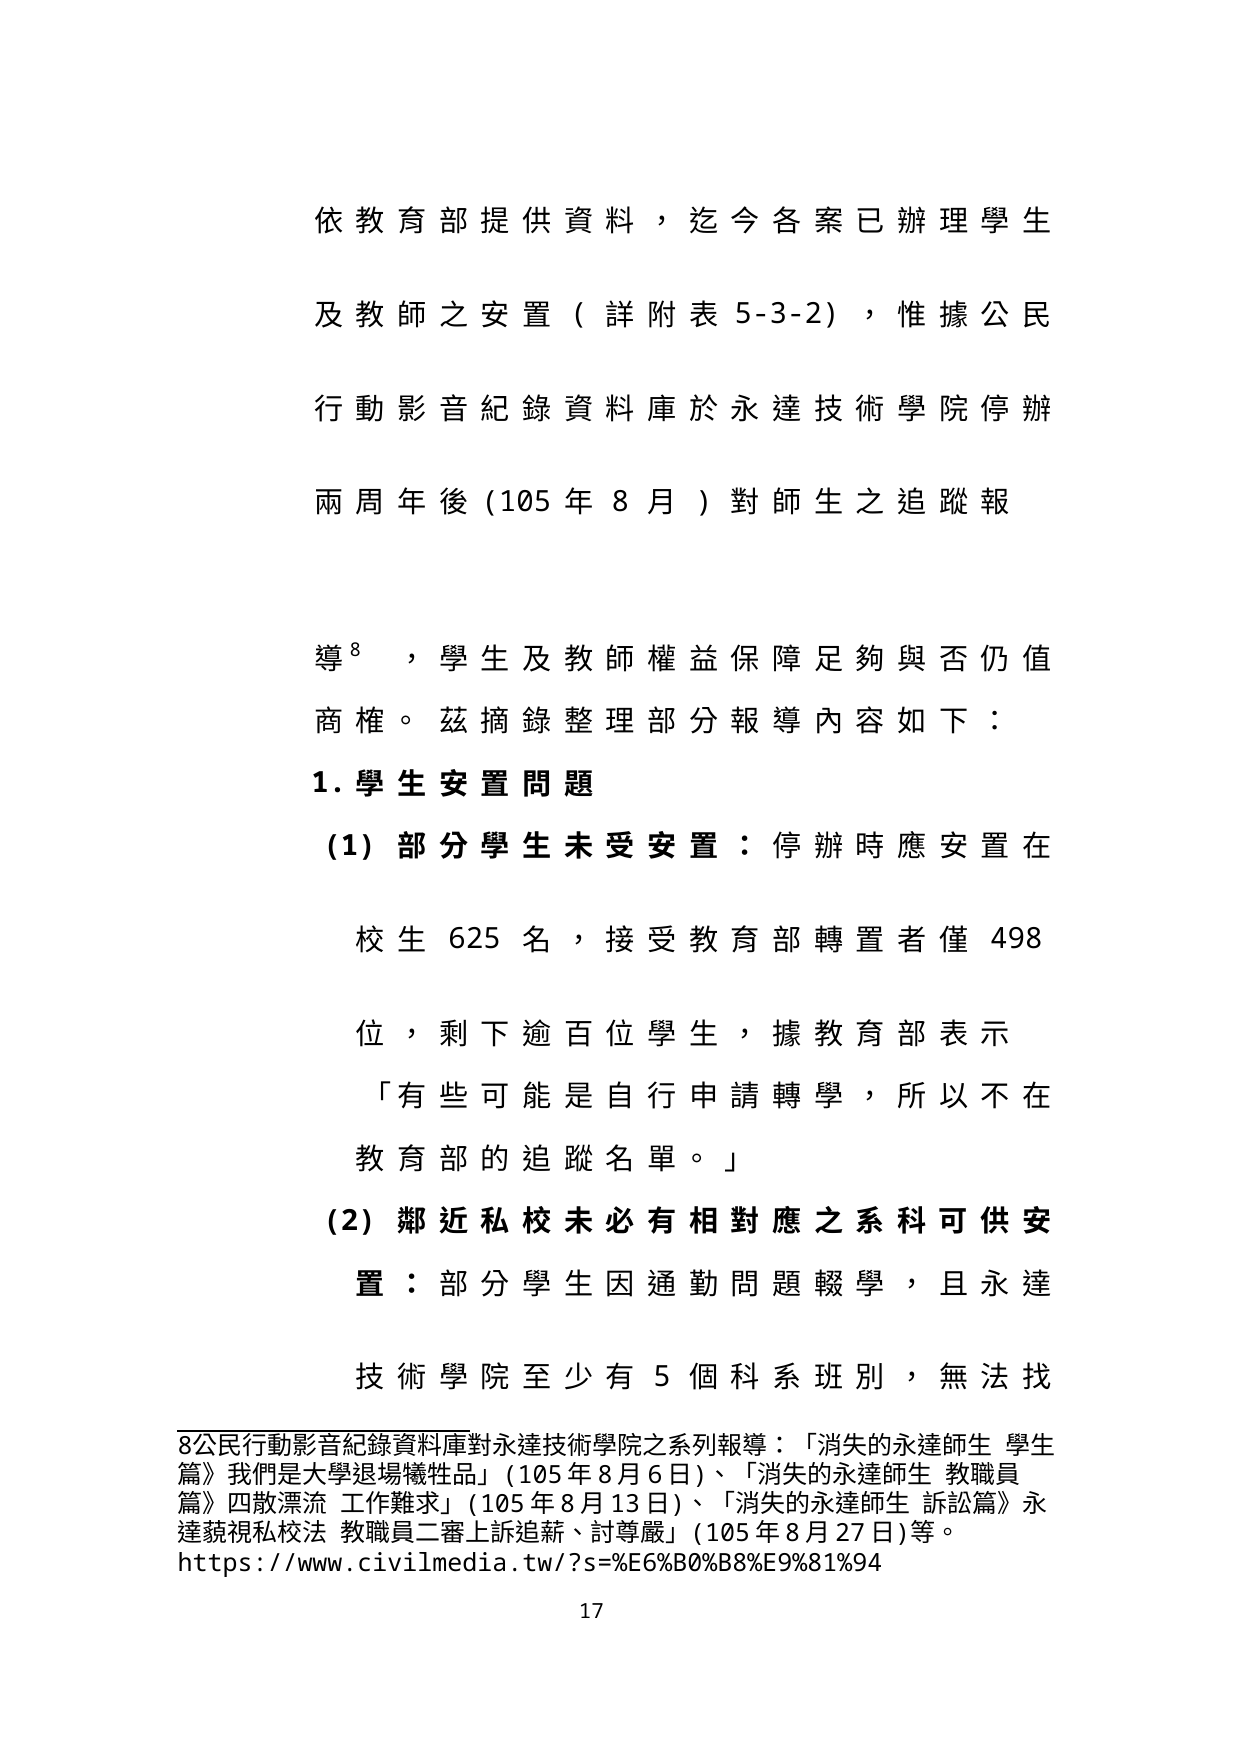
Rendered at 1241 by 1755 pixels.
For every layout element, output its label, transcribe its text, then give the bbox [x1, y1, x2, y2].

text (2)鄰近私校未必有相對應之系科可供安置：部分學生因通勤問題輟學，且永達技術學院至少有5個科系班別，無法找 [301, 1177, 1058, 1427]
text 1.學生安置問題 [271, 740, 1058, 802]
text 近年私校合併、轉型及停辦案，關於眾所關注之學生及教師權益保障部分：合併後之法鼓文理學院及康寧大學因仍存續，師生權益不受影響；興國管理學院轉型為中信金融管理學院，保證學生原校畢業，教師部分採協商離職或資遣；高鳳數位內容學院及永達技術學院因於短期內全面停辦，教育部及學校處理過程中迭生爭議，依教育部提供資料，迄今各案已辦理學生及教師之安置(詳附表5-3-2)，惟據公民行動影音紀錄資料庫於永達技術學院停辦兩周年後(105年8月)對師生之追蹤報導，學生及教師權益保障足夠與否仍值商榷。茲摘錄整理部分報導內容如下： [271, 177, 1058, 740]
text (1)部分學生未受安置：停辦時應安置在校生625名，接受教育部轉置者僅498位，剩下逾百位學生，據教育部表示「有些可能是自行申請轉學，所以不在教育部的追蹤名單。」 [301, 802, 1058, 1177]
text 公民行動影音紀錄資料庫對永達技術學院之系列報導：「消失的永達師生 學生篇》我們是大學退場犧牲品」(105年8月6日)、「消失的永達師生 教職員篇》四散漂流 工作難求」(105年8月13日)、「消失的永達師生 訴訟篇》永達藐視私校法 教職員二審上訴追薪、討尊嚴」(105年8月27日)等。https://www.civilmedia.tw/?s=%E6%B0%B8%E9%81%94 [177, 1431, 1063, 1577]
